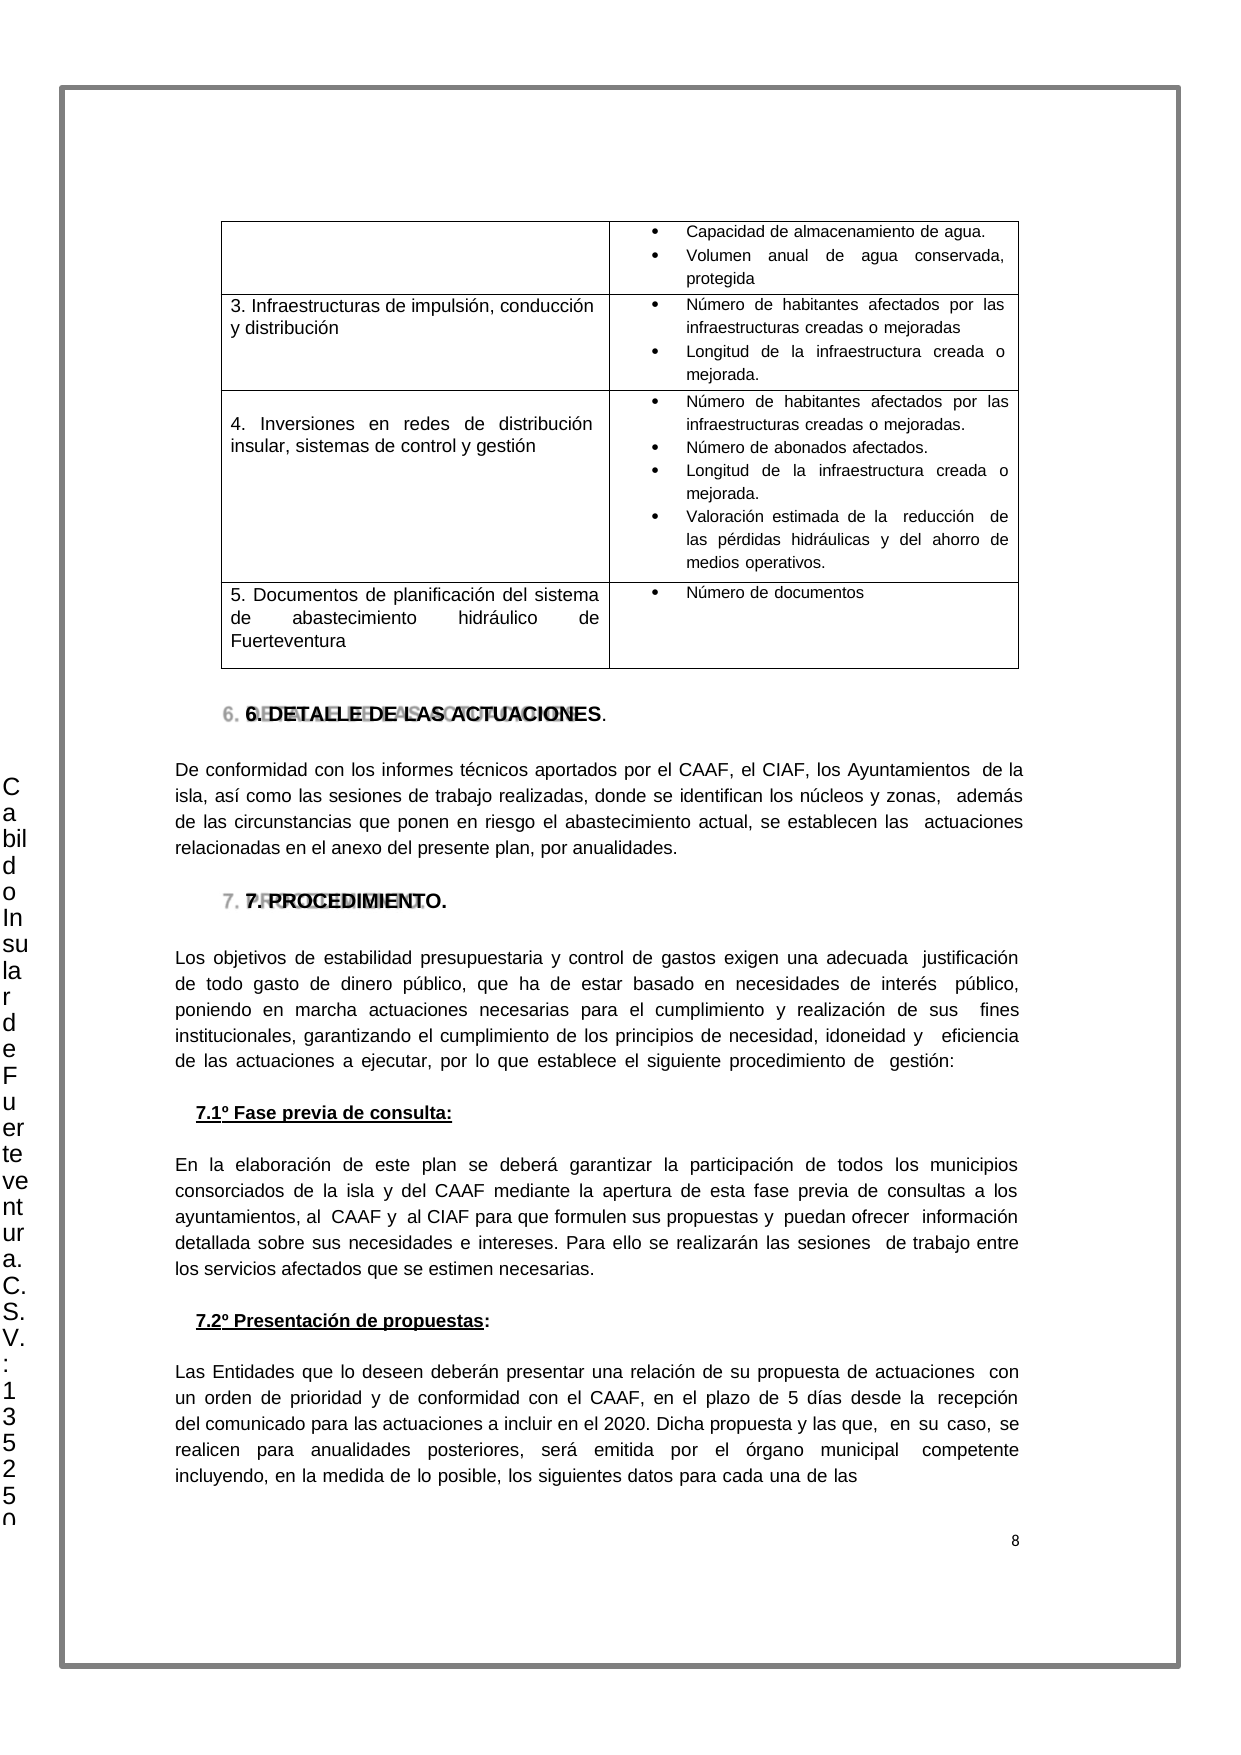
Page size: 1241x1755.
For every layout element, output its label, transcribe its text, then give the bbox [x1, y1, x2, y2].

text Las Entidades que lo deseen deberán presentar una relación de su propuesta de actuaciones con un orden de prioridad y de conformidad con el CAAF, en el plazo de 5 días desde la recepción del comunicado para las actuaciones a incluir en el 2020. Dicha propuesta y las que, en su caso, se realicen para anualidades posteriores, será emitida por el órgano municipal competente incluyendo, en la medida de lo posible, los siguientes datos para cada una de las [175, 1361, 1019, 1486]
text Cabildo Insular de Fuerteventura. C.S.V.: 13525065726544044070. [2, 774, 29, 1525]
table_header [222, 222, 609, 294]
table_header Capacidad de almacenamiento de agua. Volumen anual de agua conservada, protegida [610, 222, 1018, 294]
text De conformidad con los informes técnicos aportados por el CAAF, el CIAF, los Ayuntamientos de la isla, así como las sesiones de trabajo realizadas, donde se identifican los núcleos y zonas, además de las circunstancias que ponen en riesgo el abastecimiento actual, se establecen las actuaciones relacionadas en el anexo del presente plan, por anualidades. [175, 759, 1023, 858]
table_cell 3. Infraestructuras de impulsión, conducción y distribución [222, 295, 609, 390]
table_cell 5. Documentos de planificación del sistema de abastecimiento hidráulico de Fuerteventura [222, 583, 609, 668]
list º Presentación de propuestas: [196, 1309, 1066, 1331]
text Los objetivos de estabilidad presupuestaria y control de gastos exigen una adecuada justificación de todo gasto de dinero público, que ha de estar basado en necesidades de interés público, poniendo en marcha actuaciones necesarias para el cumplimiento y realización de sus fines institucionales, garantizando el cumplimiento de los principios de necesidad, idoneidad y eficiencia de las actuaciones a ejecutar, por lo que establece el siguiente procedimiento de gestión: [175, 947, 1019, 1072]
table_cell Número de documentos [610, 583, 1018, 668]
table_cell 4. Inversiones en redes de distribución insular, sistemas de control y gestión [222, 391, 609, 582]
list º Fase previa de consulta: [196, 1102, 1066, 1124]
text 8 [175, 1530, 1019, 1551]
text En la elaboración de este plan se deberá garantizar la participación de todos los municipios consorciados de la isla y del CAAF mediante la apertura de esta fase previa de consultas a los ayuntamientos, al CAAF y al CIAF para que formulen sus propuestas y puedan ofrecer información detallada sobre sus necesidades e intereses. Para ello se realizarán las sesiones de trabajo entre los servicios afectados que se estimen necesarias. [175, 1154, 1019, 1279]
list PROCEDIMIENTO. [245, 889, 1066, 913]
table_cell Número de habitantes afectados por las infraestructuras creadas o mejoradas. Número de abonados afectados. Longitud de la infraestructura creada o mejorada. Valoración estimada de la reducción de las pérdidas hidráulicas y del ahorro de medios operativos. [610, 391, 1018, 582]
table_cell Número de habitantes afectados por las infraestructuras creadas o mejoradas Longitud de la infraestructura creada o mejorada. [610, 295, 1018, 390]
list DETALLE DE LAS ACTUACIONES. [245, 701, 1066, 725]
